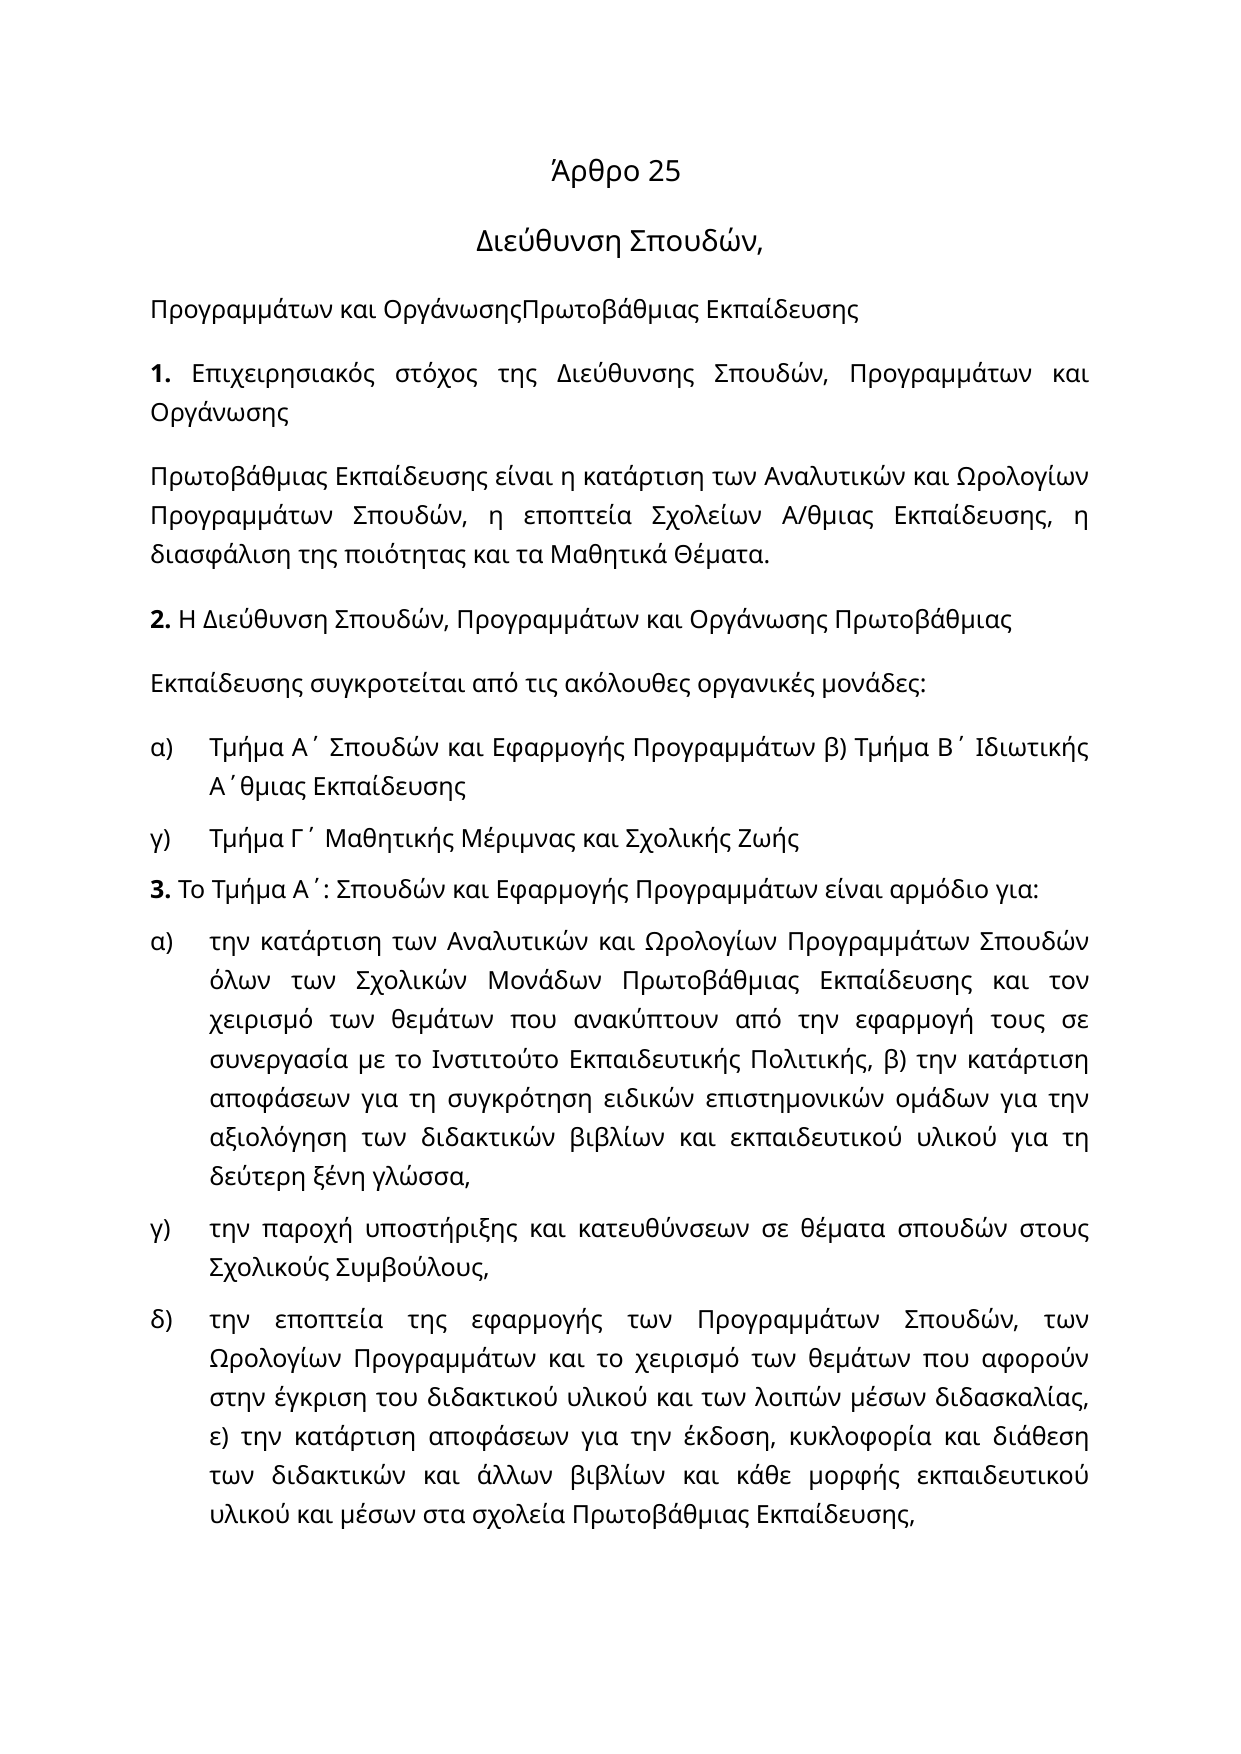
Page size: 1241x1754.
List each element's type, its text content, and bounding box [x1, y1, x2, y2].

subtitle Διεύθυνση Σπουδών, [150, 221, 1090, 260]
text 2. Η Διεύθυνση Σπουδών, Προγραμμάτων και Οργάνωσης Πρωτοβάθμιας [150, 601, 1090, 635]
text Πρωτοβάθμιας Εκπαίδευσης είναι η κατάρτιση των Αναλυτικών και Ωρολογίων Προγραμμάτων Σπουδών, η εποπτεία Σχολείων Α/θμιας Εκπαίδευσης, η διασφάλιση της ποιότητας και τα Μαθητικά Θέματα. [150, 459, 1090, 571]
list γ) την παροχή υποστήριξης και κατευθύνσεων σε θέματα σπουδών στους Σχολικούς Συμβούλους, [150, 1210, 1090, 1284]
text 1. Επιχειρησιακός στόχος της Διεύθυνσης Σπουδών, Προγραμμάτων και Οργάνωσης [150, 355, 1090, 429]
list α) την κατάρτιση των Αναλυτικών και Ωρολογίων Προγραμμάτων Σπουδών όλων των Σχολικών Μονάδων Πρωτοβάθμιας Εκπαίδευσης και τον χειρισμό των θεμάτων που ανακύπτουν από την εφαρμογή τους σε συνεργασία με το Ινστιτούτο Εκπαιδευτικής Πολιτικής, β) την κατάρτιση αποφάσεων για τη συγκρότηση ειδικών επιστημονικών ομάδων για την αξιολόγηση των διδακτικών βιβλίων και εκπαιδευτικού υλικού για τη δεύτερη ξένη γλώσσα, [150, 924, 1090, 1193]
text 3. Το Τμήμα Α΄: Σπουδών και Εφαρμογής Προγραμμάτων είναι αρμόδιο για: [150, 872, 1090, 906]
list γ) Τμήμα Γ΄ Μαθητικής Μέριμνας και Σχολικής Ζωής [150, 820, 1090, 854]
text Εκπαίδευσης συγκροτείται από τις ακόλουθες οργανικές μονάδες: [150, 665, 1090, 699]
text Προγραμμάτων και ΟργάνωσηςΠρωτοβάθμιας Εκπαίδευσης [150, 291, 1090, 325]
list δ) την εποπτεία της εφαρμογής των Προγραμμάτων Σπουδών, των Ωρολογίων Προγραμμάτων και το χειρισμό των θεμάτων που αφορούν στην έγκριση του διδακτικού υλικού και των λοιπών μέσων διδασκαλίας, ε) την κατάρτιση αποφάσεων για την έκδοση, κυκλοφορία και διάθεση των διδακτικών και άλλων βιβλίων και κάθε μορφής εκπαιδευτικού υλικού και μέσων στα σχολεία Πρωτοβάθμιας Εκπαίδευσης, [150, 1301, 1090, 1531]
subtitle Άρθρο 25 [150, 150, 1090, 190]
list α) Τμήμα Α΄ Σπουδών και Εφαρμογής Προγραμμάτων β) Τμήμα Β΄ Ιδιωτικής Α΄θμιας Εκπαίδευσης [150, 729, 1090, 803]
